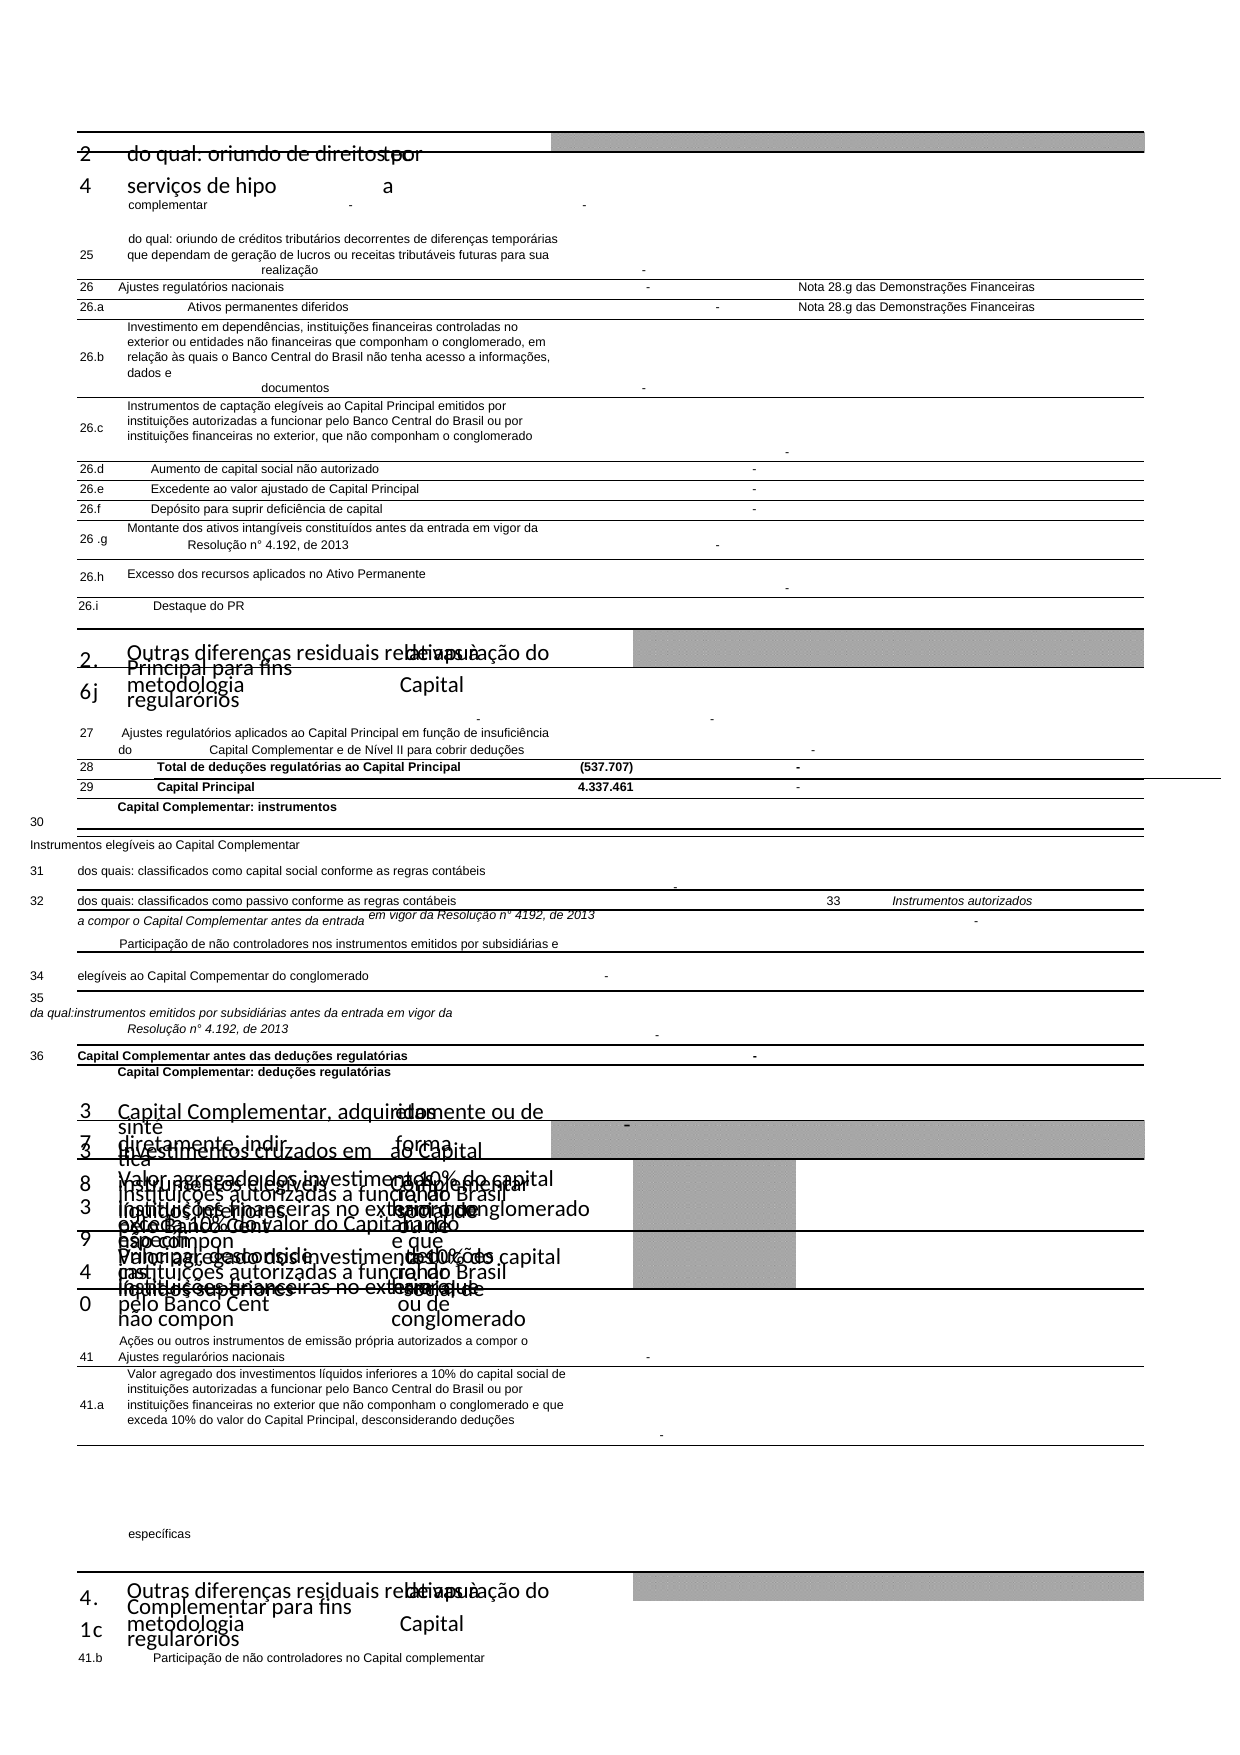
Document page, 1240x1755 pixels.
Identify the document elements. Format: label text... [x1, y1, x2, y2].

text [78, 1558, 1041, 1571]
table_cell 26 [77, 280, 118, 299]
table_cell 41.a [77, 1367, 118, 1444]
table_cell [798, 398, 1144, 461]
table_cell 26.e [77, 481, 118, 500]
table_header 27 Ajustes regulatórios aplicados ao Capital Principal em função de insuficiência do Capital Complementar e de Nível II para cobrir deduções [77, 726, 578, 759]
table_cell Montante dos ativos intangíveis constituídos antes da entrada em vigor da Resolução n° 4.192, de 2013 - [118, 521, 798, 558]
text Capital Complementar: deduções regulatórias [117, 1066, 1040, 1079]
table_header - [578, 726, 1144, 759]
text complementar - - [128, 153, 1040, 212]
text - [78, 879, 1040, 889]
table_cell Investimento em dependências, instituições financeiras controladas no exterior ou entidades não financeiras que componham o conglomerado, em relação às quais o Banco Central do Brasil não tenha acesso a informações, dados e documentos - [118, 320, 798, 397]
table_cell [798, 462, 1144, 480]
table_cell Ajustes regulatórios nacionais - [118, 280, 798, 299]
text Ações ou outros instrumentos de emissão própria autorizados a compor o [119, 1121, 551, 1158]
text - - [78, 614, 1040, 628]
table_cell Nota 28.g das Demonstrações Financeiras [798, 300, 1144, 318]
list dos quais: classificados como capital social conforme as regras contábeis [30, 863, 1040, 878]
table_cell 29 Capital Principal [77, 780, 578, 798]
text Resolução n° 4.192, de 2013 - [127, 1022, 1040, 1044]
table_cell 28 Total de deduções regulatórias ao Capital Principal [77, 760, 578, 778]
table_cell Valor agregado dos investimentos líquidos inferiores a 10% do capital social de instituições autorizadas a funcionar pelo Banco Central do Brasil ou por instituições financeiras no exterior que não componham o conglomerado e que exceda 10% do valor do Capital Principal, desconsiderando deduções - [118, 1367, 1144, 1444]
text complementar - - [128, 118, 1040, 131]
text complementar - - [128, 133, 551, 151]
text Ações ou outros instrumentos de emissão própria autorizados a compor o [796, 1160, 1040, 1230]
text Ações ou outros instrumentos de emissão própria autorizados a compor o [119, 1160, 633, 1230]
table_cell [798, 501, 1144, 520]
table_header 41 [77, 1349, 118, 1366]
list Capital Complementar antes das deduções regulatórias - [30, 1049, 1040, 1063]
table_header 25 [77, 248, 118, 279]
table_cell 4.337.461 - [578, 780, 1144, 798]
text Ações ou outros instrumentos de emissão própria autorizados a compor o [796, 1232, 1040, 1288]
table_cell (537.707) - [578, 760, 1144, 778]
text - - [129, 647, 138, 658]
table_cell 26.f [77, 501, 118, 520]
text 41.b Participação de não controladores no Capital complementar [78, 1573, 1041, 1665]
list elegíveis ao Capital Compementar do conglomerado - [30, 968, 1040, 982]
text Ações ou outros instrumentos de emissão própria autorizados a compor o [119, 1080, 1040, 1120]
text - - [78, 668, 1040, 726]
text Capital Complementar: instrumentos [117, 799, 1040, 814]
list Instrumentos elegíveis ao Capital Complementar [30, 815, 1040, 852]
table_header Ajustes regularórios nacionais - [118, 1349, 1144, 1366]
table_cell Excedente ao valor ajustado de Capital Principal - [118, 481, 798, 500]
text Ações ou outros instrumentos de emissão própria autorizados a compor o [119, 1232, 633, 1288]
table_cell Instrumentos de captação elegíveis ao Capital Principal emitidos por instituições autorizadas a funcionar pelo Banco Central do Brasil ou por instituições financeiras no exterior, que não componham o conglomerado - [118, 398, 798, 461]
table_cell Nota 28.g das Demonstrações Financeiras [798, 280, 1144, 299]
table_cell 26 .g [77, 521, 118, 558]
table_cell 26.d [77, 462, 118, 480]
text do qual: oriundo de créditos tributários decorrentes de diferenças temporárias [128, 232, 1040, 246]
table_cell 26.c [77, 398, 118, 461]
table_cell [798, 521, 1144, 558]
text 26.i Destaque do PR [78, 598, 1041, 612]
text - - [78, 630, 633, 667]
table_cell Excesso dos recursos aplicados no Ativo Permanente - [118, 560, 798, 597]
table_cell 26.h [77, 560, 118, 597]
table_cell 26.b [77, 320, 118, 397]
table_cell Aumento de capital social não autorizado - [118, 462, 798, 480]
table_cell 26.a [77, 300, 118, 318]
table_header [798, 248, 1144, 279]
table_cell [798, 320, 1144, 397]
table_header que dependam de geração de lucros ou receitas tributáveis futuras para sua realização - [118, 248, 798, 279]
text Participação de não controladores nos instrumentos emitidos por subsidiárias e [119, 937, 1040, 951]
table_cell [798, 481, 1144, 500]
text específicas [128, 1527, 1040, 1541]
list da qual:instrumentos emitidos por subsidiárias antes da entrada em vigor da [30, 991, 1040, 1019]
text Ações ou outros instrumentos de emissão própria autorizados a compor o [119, 1290, 1040, 1348]
table_cell Ativos permanentes diferidos - [118, 300, 798, 318]
table_cell [798, 560, 1144, 597]
list dos quais: classificados como passivo conforme as regras contábeis 33 Instrumentos autorizados a compor o Capital Complementar antes da entrada em vigor da Resolução n° 4192, de 2013 - [30, 894, 1040, 929]
table_cell Depósito para suprir deficiência de capital - [118, 501, 798, 520]
